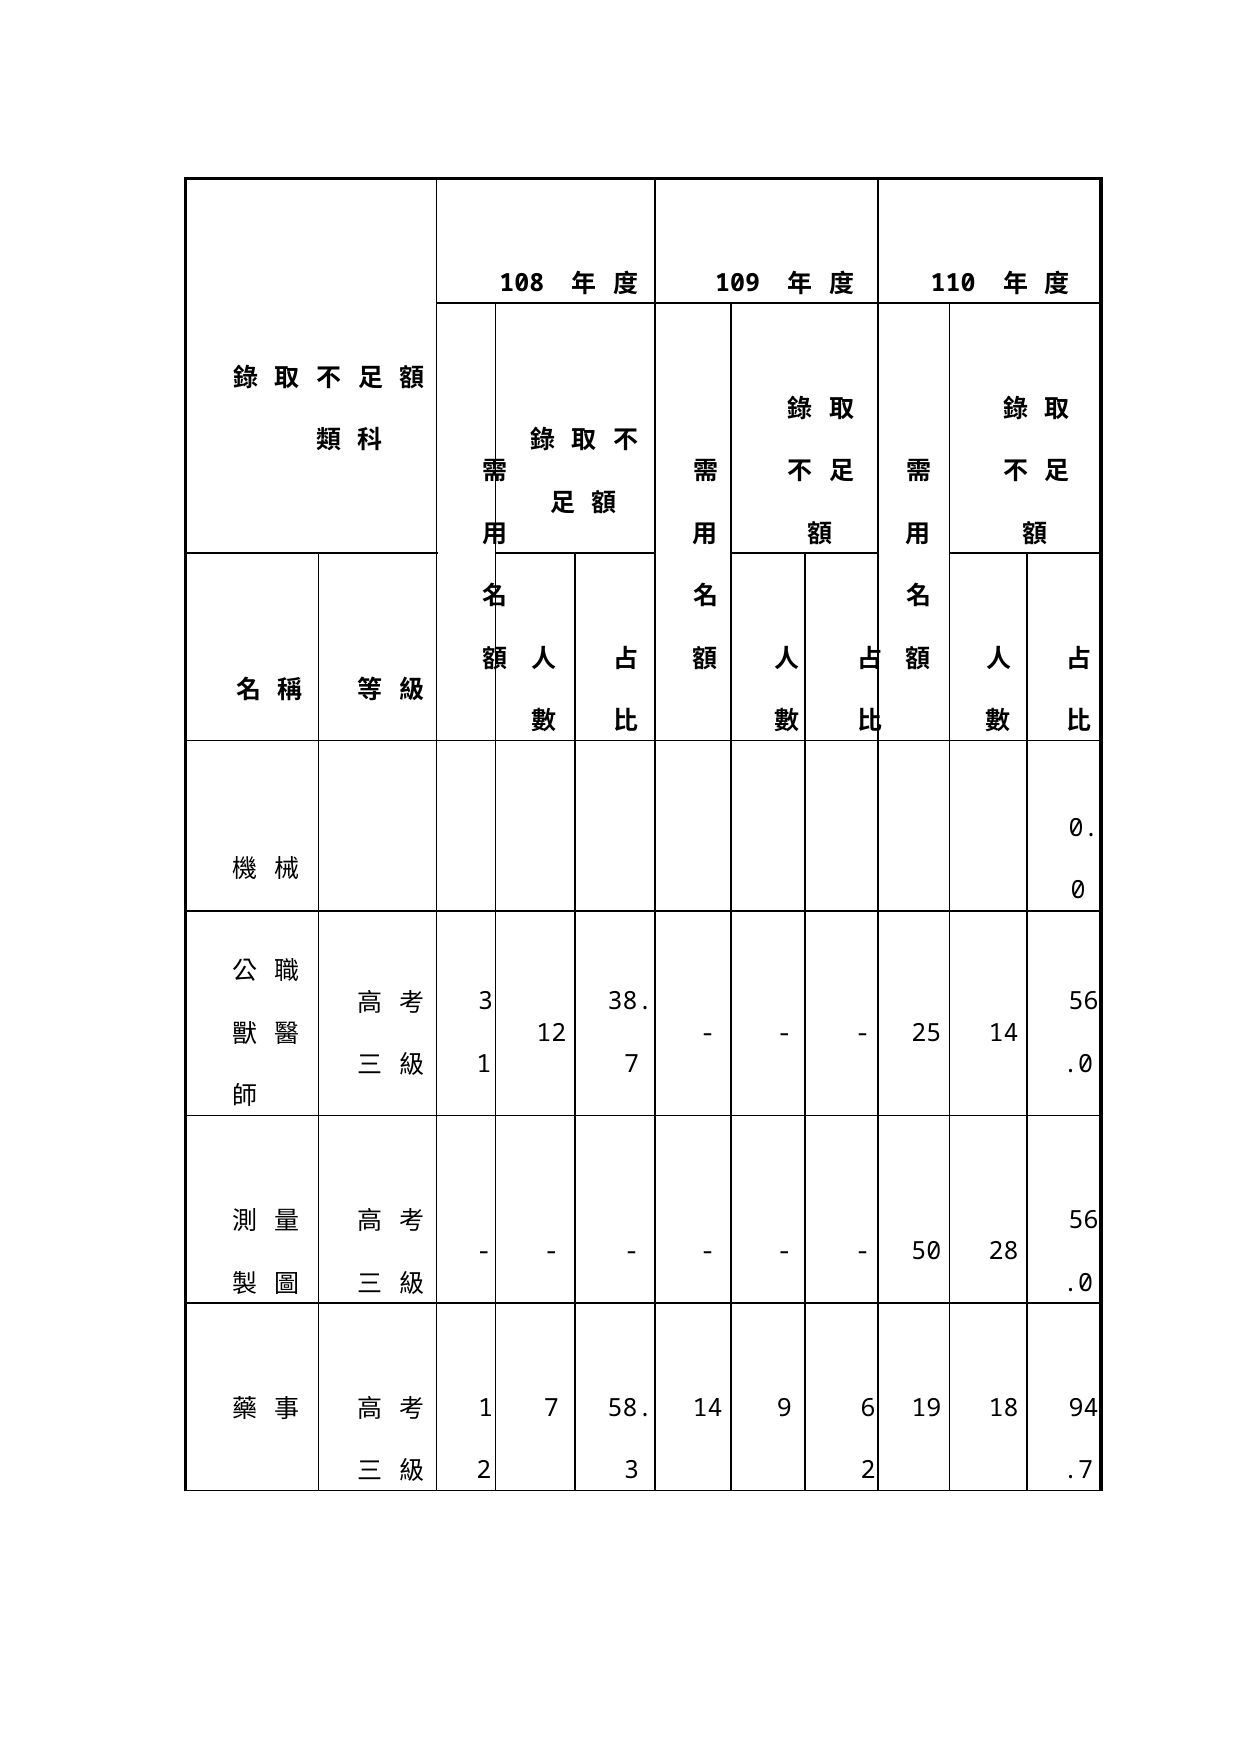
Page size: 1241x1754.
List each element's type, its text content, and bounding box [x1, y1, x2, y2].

table_cell 56.0 [1028, 1116, 1099, 1302]
table_cell 人數 [496, 554, 574, 740]
table_cell 錄取不足額 [732, 304, 877, 552]
table_cell - [656, 912, 730, 1115]
table_cell 高考三級 [319, 1304, 436, 1490]
table_cell 94.7 [1028, 1304, 1099, 1490]
table_cell 測量製圖 [187, 1116, 318, 1302]
table_cell - [806, 741, 877, 910]
table_cell 占比 [806, 554, 877, 740]
table_cell - [576, 1116, 654, 1302]
table_cell 50 [879, 1116, 949, 1302]
table_cell 等級 [319, 554, 436, 740]
table_cell 機械 [187, 741, 318, 910]
table_header 110年度 [879, 180, 1099, 302]
table_cell 人數 [950, 554, 1026, 740]
table_cell - [437, 1116, 495, 1302]
table_cell - [732, 912, 804, 1115]
table_cell 占比 [1028, 554, 1099, 740]
table_cell [319, 741, 436, 910]
table_cell 占比 [576, 554, 654, 740]
table_header 109年度 [656, 180, 877, 302]
table_cell - [496, 741, 574, 910]
table_cell - [496, 1116, 574, 1302]
table_cell 需用 名額 [437, 304, 495, 740]
table_cell - [437, 741, 495, 910]
table_cell - [656, 741, 730, 910]
table_cell 14 [950, 912, 1026, 1115]
table_cell 公職獸醫師 [187, 912, 318, 1115]
table_header 錄取不足額類科 [187, 180, 436, 552]
table_cell 0.0 [1028, 741, 1099, 910]
table_cell 19 [879, 1304, 949, 1490]
table_cell 9 [732, 1304, 804, 1490]
table_cell 高考三級 [319, 1116, 436, 1302]
table_cell 高考三級 [319, 912, 436, 1115]
table_cell - [656, 1116, 730, 1302]
table_cell - [806, 912, 877, 1115]
table_cell 28 [950, 1116, 1026, 1302]
table_cell - [732, 1116, 804, 1302]
table_cell 12 [496, 912, 574, 1115]
table_cell 需用 名額 [656, 304, 730, 740]
table_cell 31 [437, 912, 495, 1115]
table_cell - [806, 1116, 877, 1302]
table_cell - [732, 741, 804, 910]
table_cell 名稱 [187, 554, 318, 740]
table_cell 藥事 [187, 1304, 318, 1490]
table_cell 12 [437, 1304, 495, 1490]
table_header 108年度 [437, 180, 654, 302]
table_cell 錄取不足額 [950, 304, 1099, 552]
table_cell 56.0 [1028, 912, 1099, 1115]
table_cell 18 [950, 1304, 1026, 1490]
table_cell 14 [656, 1304, 730, 1490]
table_cell 58.3 [576, 1304, 654, 1490]
table_cell - [576, 741, 654, 910]
table_cell [879, 741, 949, 910]
table_cell [950, 741, 1026, 910]
table_cell 25 [879, 912, 949, 1115]
table_cell 62 [806, 1304, 877, 1490]
table_cell 人數 [732, 554, 804, 740]
table_cell 7 [496, 1304, 574, 1490]
table_cell 錄取不足額 [496, 304, 654, 552]
table_cell 38.7 [576, 912, 654, 1115]
table_cell 需用 名額 [879, 304, 949, 740]
